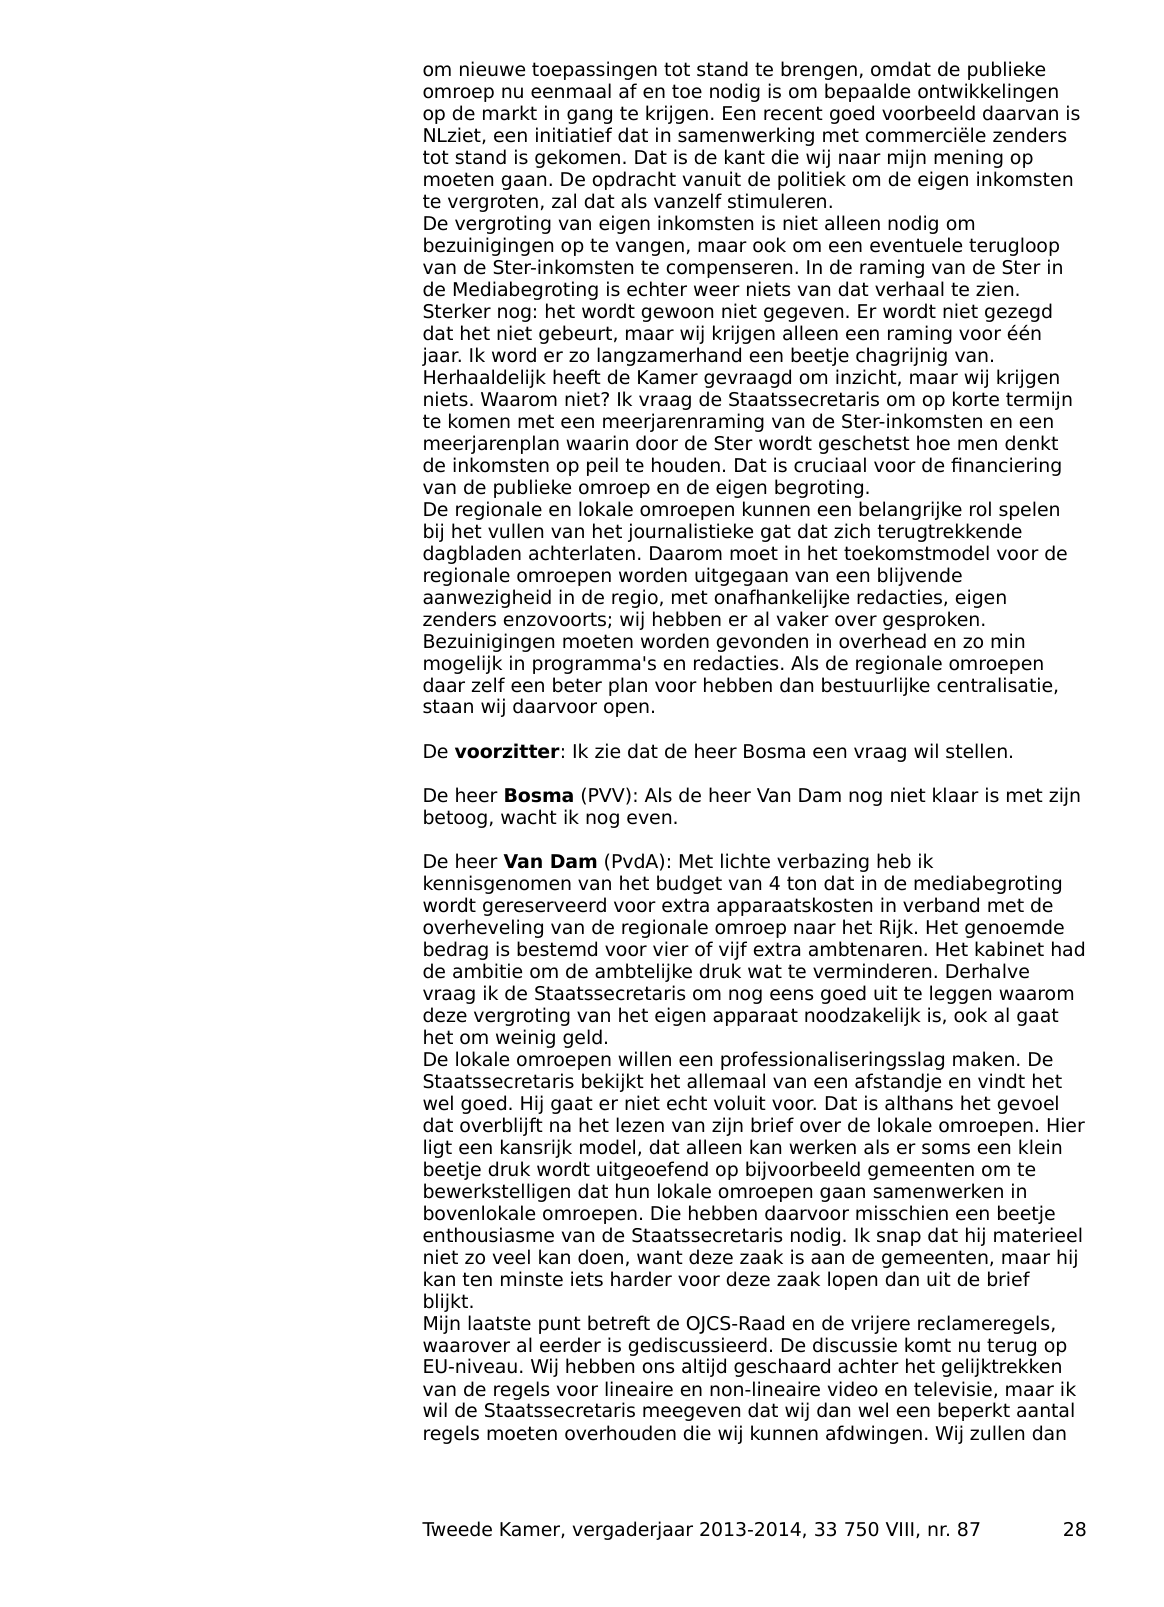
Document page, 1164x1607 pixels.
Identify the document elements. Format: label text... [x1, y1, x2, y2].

text De vergroting van eigen inkomsten is niet alleen nodig om bezuinigingen op te vangen, maar ook om een eventuele terugloop van de Ster-inkomsten te compenseren. In de raming van de Ster in de Mediabegroting is echter weer niets van dat verhaal te zien. Sterker nog: het wordt gewoon niet gegeven. Er wordt niet gezegd dat het niet gebeurt, maar wij krijgen alleen een raming voor één jaar. Ik word er zo langzamerhand een beetje chagrijnig van. Herhaaldelijk heeft de Kamer gevraagd om inzicht, maar wij krijgen niets. Waarom niet? Ik vraag de Staatssecretaris om op korte termijn te komen met een meerjarenraming van de Ster-inkomsten en een meerjarenplan waarin door de Ster wordt geschetst hoe men denkt de inkomsten op peil te houden. Dat is cruciaal voor de financiering van de publieke omroep en de eigen begroting. [422, 213, 1087, 499]
text Mijn laatste punt betreft de OJCS-Raad en de vrijere reclameregels, waarover al eerder is gediscussieerd. De discussie komt nu terug op EU-niveau. Wij hebben ons altijd geschaard achter het gelijktrekken van de regels voor lineaire en non-lineaire video en televisie, maar ik wil de Staatssecretaris meegeven dat wij dan wel een beperkt aantal regels moeten overhouden die wij kunnen afdwingen. Wij zullen dan [422, 1312, 1087, 1444]
text De lokale omroepen willen een professionaliseringsslag maken. De Staatssecretaris bekijkt het allemaal van een afstandje en vindt het wel goed. Hij gaat er niet echt voluit voor. Dat is althans het gevoel dat overblijft na het lezen van zijn brief over de lokale omroepen. Hier ligt een kansrijk model, dat alleen kan werken als er soms een klein beetje druk wordt uitgeoefend op bijvoorbeeld gemeenten om te bewerkstelligen dat hun lokale omroepen gaan samenwerken in bovenlokale omroepen. Die hebben daarvoor misschien een beetje enthousiasme van de Staatssecretaris nodig. Ik snap dat hij materieel niet zo veel kan doen, want deze zaak is aan de gemeenten, maar hij kan ten minste iets harder voor deze zaak lopen dan uit de brief blijkt. [422, 1049, 1087, 1312]
text De heer Bosma (PVV): Als de heer Van Dam nog niet klaar is met zijn betoog, wacht ik nog even. [422, 785, 1087, 829]
text De regionale en lokale omroepen kunnen een belangrijke rol spelen bij het vullen van het journalistieke gat dat zich terugtrekkende dagbladen achterlaten. Daarom moet in het toekomstmodel voor de regionale omroepen worden uitgegaan van een blijvende aanwezigheid in de regio, met onafhankelijke redacties, eigen zenders enzovoorts; wij hebben er al vaker over gesproken. Bezuinigingen moeten worden gevonden in overhead en zo min mogelijk in programma's en redacties. Als de regionale omroepen daar zelf een beter plan voor hebben dan bestuurlijke centralisatie, staan wij daarvoor open. [422, 499, 1087, 718]
text De voorzitter: Ik zie dat de heer Bosma een vraag wil stellen. [422, 741, 1087, 763]
text De heer Van Dam (PvdA): Met lichte verbazing heb ik kennisgenomen van het budget van 4 ton dat in de mediabegroting wordt gereserveerd voor extra apparaatskosten in verband met de overheveling van de regionale omroep naar het Rijk. Het genoemde bedrag is bestemd voor vier of vijf extra ambtenaren. Het kabinet had de ambitie om de ambtelijke druk wat te verminderen. Derhalve vraag ik de Staatssecretaris om nog eens goed uit te leggen waarom deze vergroting van het eigen apparaat noodzakelijk is, ook al gaat het om weinig geld. [422, 851, 1087, 1049]
text om nieuwe toepassingen tot stand te brengen, omdat de publieke omroep nu eenmaal af en toe nodig is om bepaalde ontwikkelingen op de markt in gang te krijgen. Een recent goed voorbeeld daarvan is NLziet, een initiatief dat in samenwerking met commerciële zenders tot stand is gekomen. Dat is de kant die wij naar mijn mening op moeten gaan. De opdracht vanuit de politiek om de eigen inkomsten te vergroten, zal dat als vanzelf stimuleren. [422, 59, 1087, 213]
